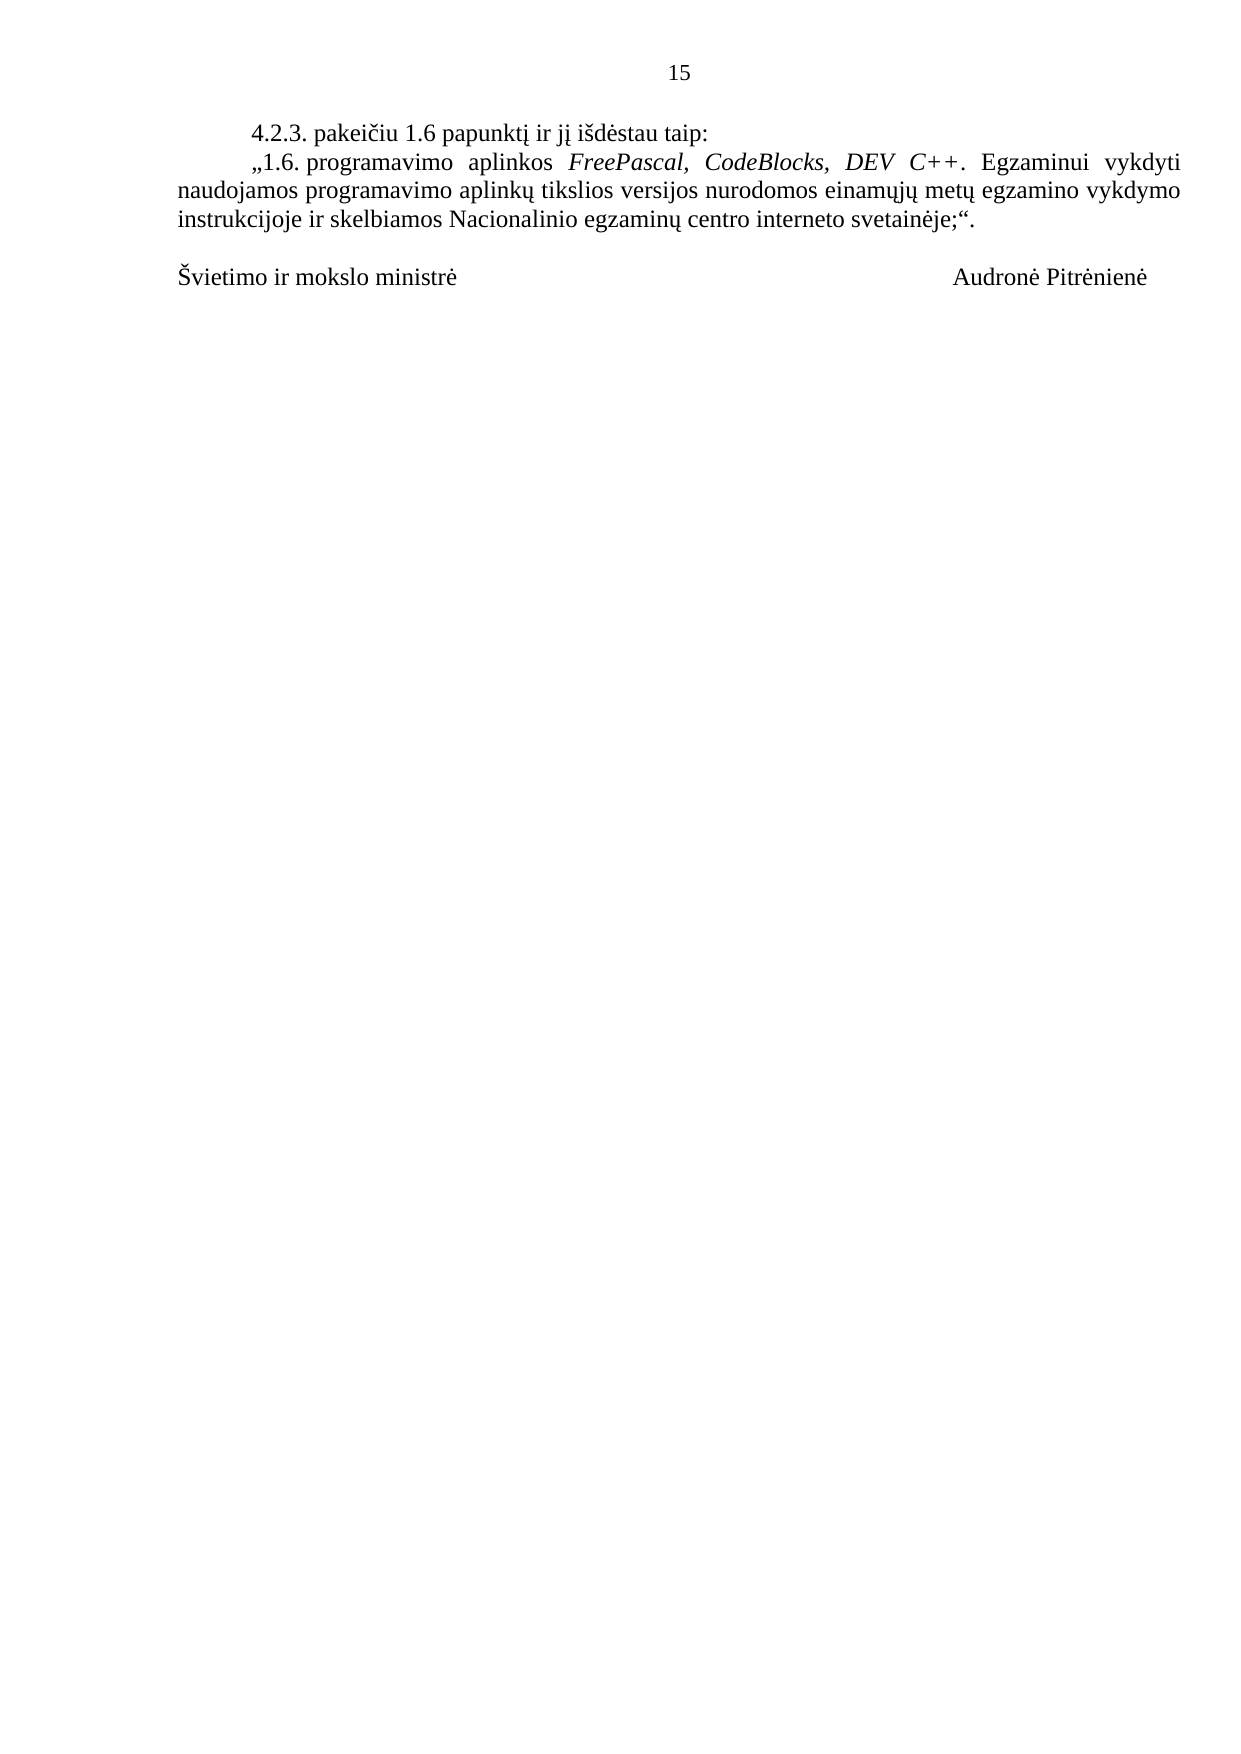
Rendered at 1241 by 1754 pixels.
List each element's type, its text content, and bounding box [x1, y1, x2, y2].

text 4.2.3. pakeičiu 1.6 papunktį ir jį išdėstau taip: [177, 118, 1181, 147]
text Švietimo ir mokslo ministrė Audronė Pitrėnienė [177, 262, 1181, 291]
text „1.6. programavimo aplinkos FreePascal, CodeBlocks, DEV C++. Egzaminui vykdyti naudojamos programavimo aplinkų tikslios versijos nurodomos einamųjų metų egzamino vykdymo instrukcijoje ir skelbiamos Nacionalinio egzaminų centro interneto svetainėje;“. [177, 147, 1181, 233]
